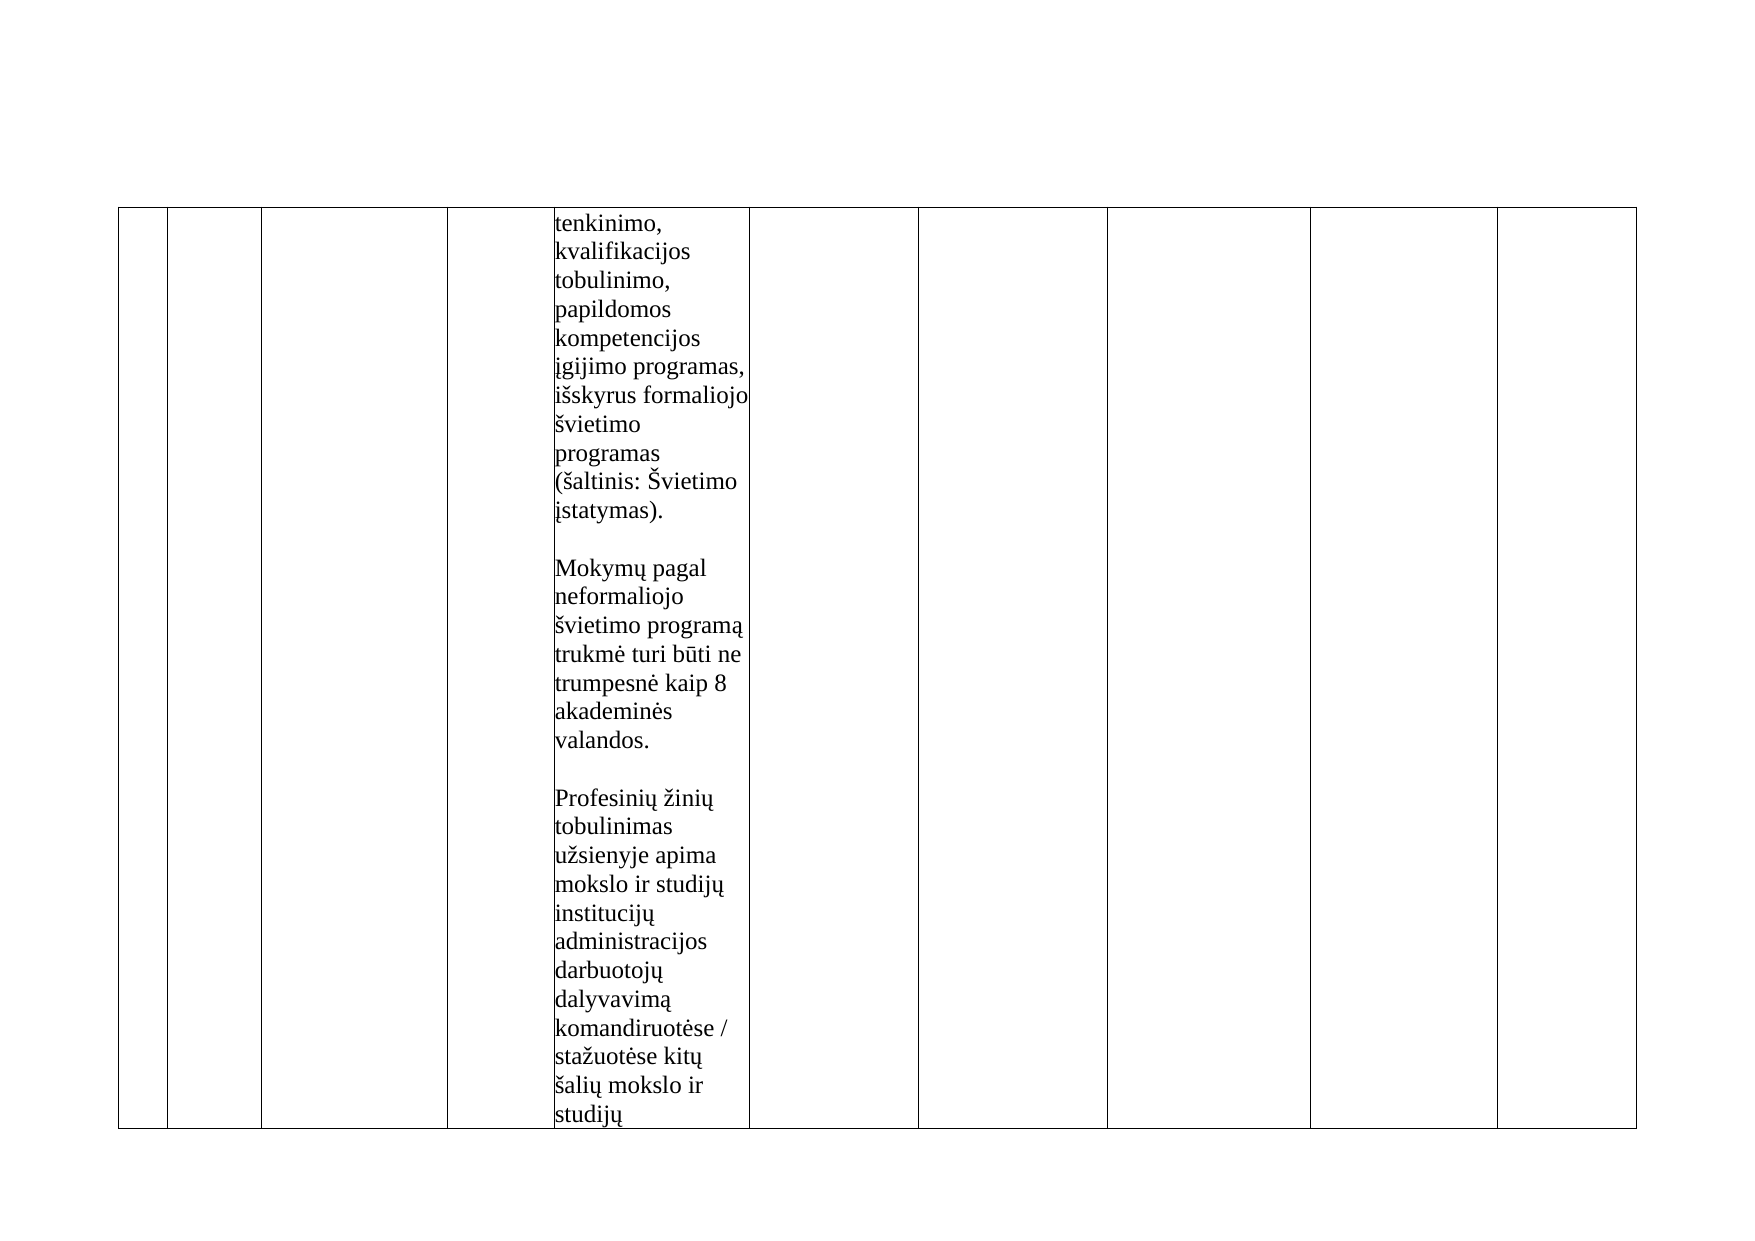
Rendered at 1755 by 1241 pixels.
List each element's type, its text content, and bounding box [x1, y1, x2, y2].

table_header [448, 208, 554, 1128]
table_header [750, 208, 918, 1128]
table_header [168, 208, 261, 1128]
table_header [1108, 208, 1310, 1128]
table_header [262, 208, 447, 1128]
table_header [119, 208, 167, 1128]
table_header tenkinimo, kvalifikacijos tobulinimo, papildomos kompetencijos įgijimo programas, išskyrus formaliojo švietimo programas (šaltinis: Švietimo įstatymas). Mokymų pagal neformaliojo švietimo programą trukmė turi būti ne trumpesnė kaip 8 akademinės valandos. Profesinių žinių tobulinimas užsienyje apima mokslo ir studijų institucijų administracijos darbuotojų dalyvavimą komandiruotėse / stažuotėse kitų šalių mokslo ir studijų [555, 208, 749, 1128]
table_header [919, 208, 1107, 1128]
table_header [1311, 208, 1497, 1128]
table_header [1498, 208, 1636, 1128]
